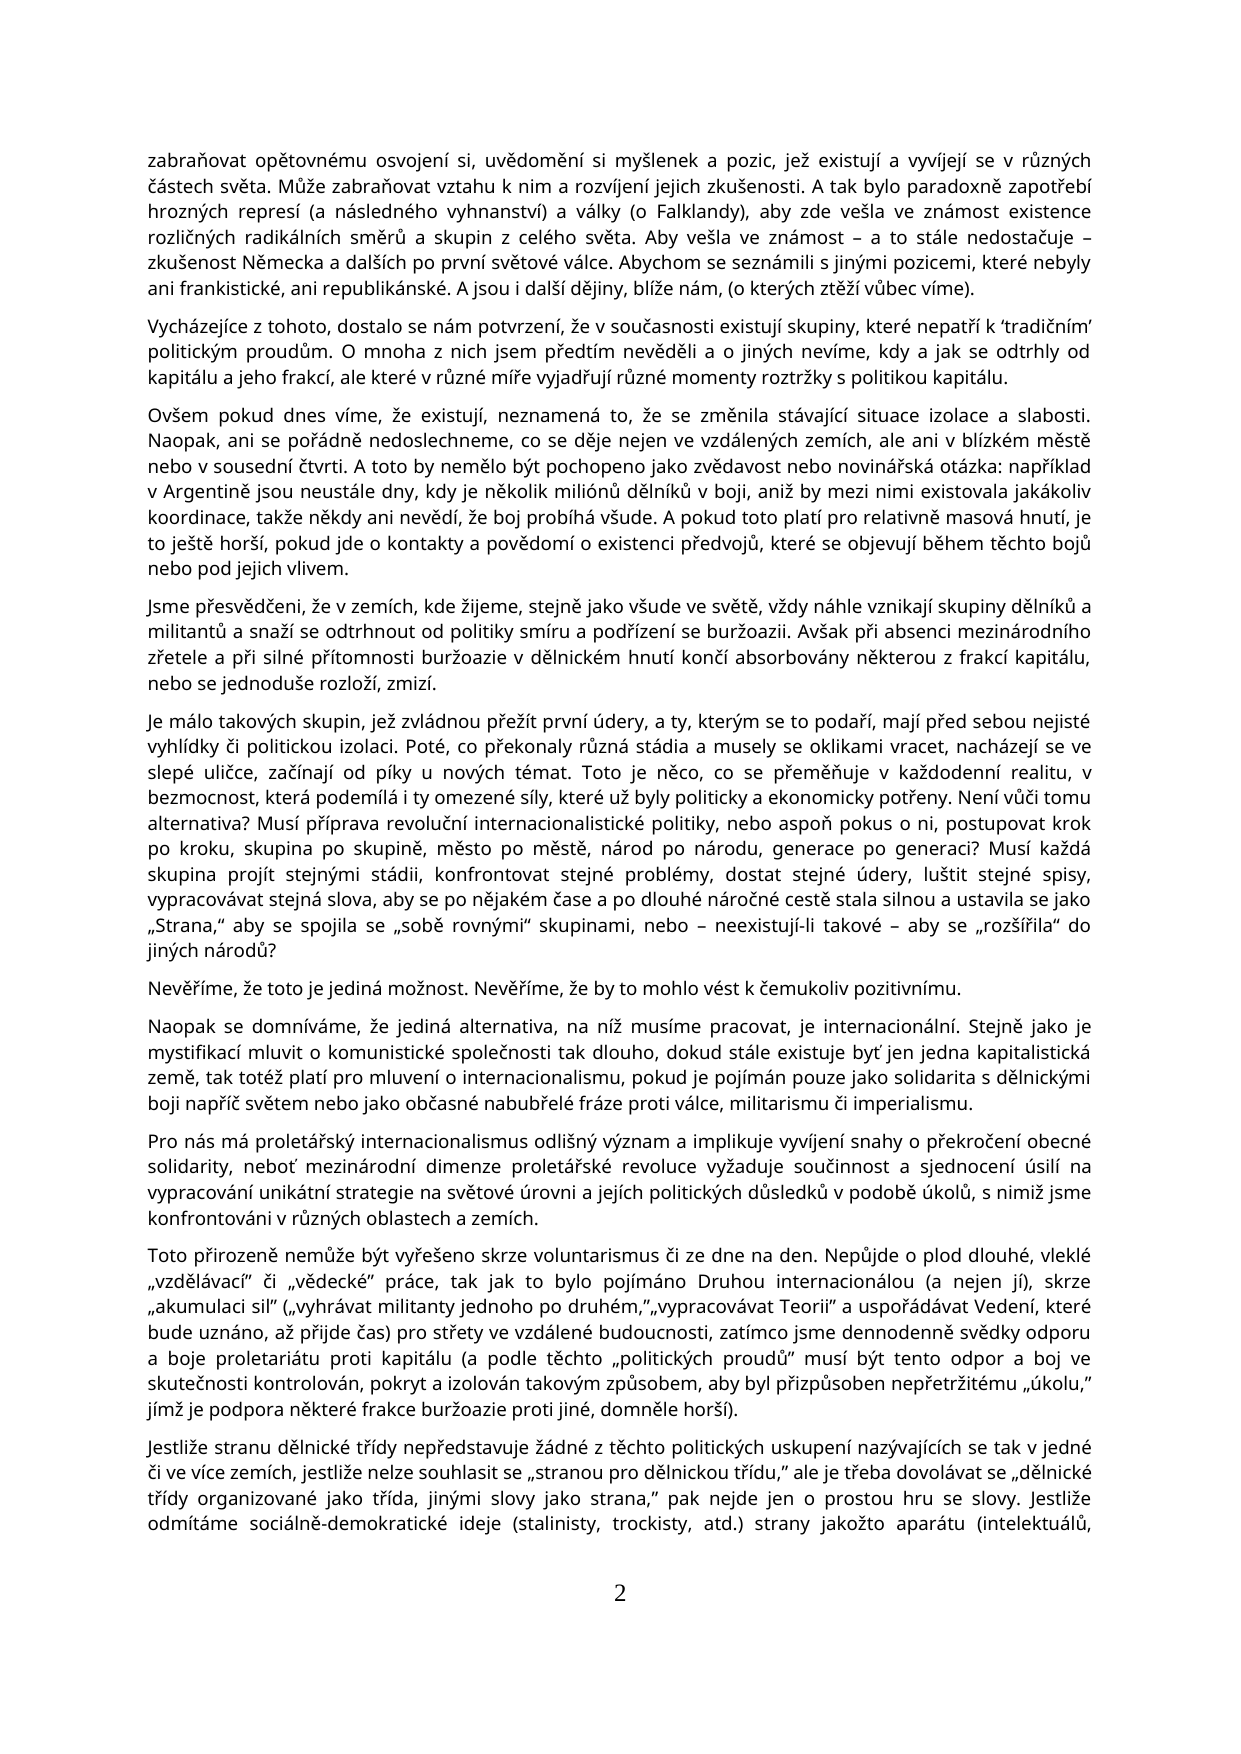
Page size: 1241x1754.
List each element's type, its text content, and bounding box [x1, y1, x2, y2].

text Jsme přesvědčeni, že v zemích, kde žijeme, stejně jako všude ve světě, vždy náhle vznikají skupiny dělníků a militantů a snaží se odtrhnout od politiky smíru a podřízení se buržoazii. Avšak při absenci mezinárodního zřetele a při silné přítomnosti buržoazie v dělnickém hnutí končí absorbovány některou z frakcí kapitálu, nebo se jednoduše rozloží, zmizí. [147, 593, 1093, 695]
text Nevěříme, že toto je jediná možnost. Nevěříme, že by to mohlo vést k čemukoliv pozitivnímu. [147, 976, 1093, 1001]
text Vycházejíce z tohoto, dostalo se nám potvrzení, že v současnosti existují skupiny, které nepatří k ‘tradičním’ politickým proudům. O mnoha z nich jsem předtím nevěděli a o jiných nevíme, kdy a jak se odtrhly od kapitálu a jeho frakcí, ale které v různé míře vyjadřují různé momenty roztržky s politikou kapitálu. [147, 313, 1093, 390]
text Naopak se domníváme, že jediná alternativa, na níž musíme pracovat, je internacionální. Stejně jako je mystifikací mluvit o komunistické společnosti tak dlouho, dokud stále existuje byť jen jedna kapitalistická země, tak totéž platí pro mluvení o internacionalismu, pokud je pojímán pouze jako solidarita s dělnickými boji napříč světem nebo jako občasné nabubřelé fráze proti válce, militarismu či imperialismu. [147, 1014, 1093, 1116]
text Je málo takových skupin, jež zvládnou přežít první údery, a ty, kterým se to podaří, mají před sebou nejisté vyhlídky či politickou izolaci. Poté, co překonaly různá stádia a musely se oklikami vracet, nacházejí se ve slepé uličce, začínají od píky u nových témat. Toto je něco, co se přeměňuje v každodenní realitu, v bezmocnost, která podemílá i ty omezené síly, které už byly politicky a ekonomicky potřeny. Není vůči tomu alternativa? Musí příprava revoluční internacionalistické politiky, nebo aspoň pokus o ni, postupovat krok po kroku, skupina po skupině, město po městě, národ po národu, generace po generaci? Musí každá skupina projít stejnými stádii, konfrontovat stejné problémy, dostat stejné údery, luštit stejné spisy, vypracovávat stejná slova, aby se po nějakém čase a po dlouhé náročné cestě stala silnou a ustavila se jako „Strana,“ aby se spojila se „sobě rovnými“ skupinami, nebo – neexistují-li takové – aby se „rozšířila“ do jiných národů? [147, 708, 1093, 963]
text Pro nás má proletářský internacionalismus odlišný význam a implikuje vyvíjení snahy o překročení obecné solidarity, neboť mezinárodní dimenze proletářské revoluce vyžaduje součinnost a sjednocení úsilí na vypracování unikátní strategie na světové úrovni a jejích politických důsledků v podobě úkolů, s nimiž jsme konfrontováni v různých oblastech a zemích. [147, 1128, 1093, 1230]
text zabraňovat opětovnému osvojení si, uvědomění si myšlenek a pozic, jež existují a vyvíjejí se v různých částech světa. Může zabraňovat vztahu k nim a rozvíjení jejich zkušenosti. A tak bylo paradoxně zapotřebí hrozných represí (a následného vyhnanství) a války (o Falklandy), aby zde vešla ve známost existence rozličných radikálních směrů a skupin z celého světa. Aby vešla ve známost – a to stále nedostačuje – zkušenost Německa a dalších po první světové válce. Abychom se seznámili s jinými pozicemi, které nebyly ani frankistické, ani republikánské. A jsou i další dějiny, blíže nám, (o kterých ztěží vůbec víme). [147, 147, 1093, 301]
text Ovšem pokud dnes víme, že existují, neznamená to, že se změnila stávající situace izolace a slabosti. Naopak, ani se pořádně nedoslechneme, co se děje nejen ve vzdálených zemích, ale ani v blízkém městě nebo v sousední čtvrti. A toto by nemělo být pochopeno jako zvědavost nebo novinářská otázka: například v Argentině jsou neustále dny, kdy je několik miliónů dělníků v boji, aniž by mezi nimi existovala jakákoliv koordinace, takže někdy ani nevědí, že boj probíhá všude. A pokud toto platí pro relativně masová hnutí, je to ještě horší, pokud jde o kontakty a povědomí o existenci předvojů, které se objevují během těchto bojů nebo pod jejich vlivem. [147, 402, 1093, 581]
text Jestliže stranu dělnické třídy nepředstavuje žádné z těchto politických uskupení nazývajících se tak v jedné či ve více zemích, jestliže nelze souhlasit se „stranou pro dělnickou třídu,” ale je třeba dovolávat se „dělnické třídy organizované jako třída, jinými slovy jako strana,” pak nejde jen o prostou hru se slovy. Jestliže odmítáme sociálně-demokratické ideje (stalinisty, trockisty, atd.) strany jakožto aparátu (intelektuálů, [147, 1434, 1093, 1536]
text Toto přirozeně nemůže být vyřešeno skrze voluntarismus či ze dne na den. Nepůjde o plod dlouhé, vleklé „vzdělávací” či „vědecké” práce, tak jak to bylo pojímáno Druhou internacionálou (a nejen jí), skrze „akumulaci sil” („vyhrávat militanty jednoho po druhém,”„vypracovávat Teorii” a uspořádávat Vedení, které bude uznáno, až přijde čas) pro střety ve vzdálené budoucnosti, zatímco jsme dennodenně svědky odporu a boje proletariátu proti kapitálu (a podle těchto „politických proudů” musí být tento odpor a boj ve skutečnosti kontrolován, pokryt a izolován takovým způsobem, aby byl přizpůsoben nepřetržitému „úkolu,” jímž je podpora některé frakce buržoazie proti jiné, domněle horší). [147, 1243, 1093, 1421]
